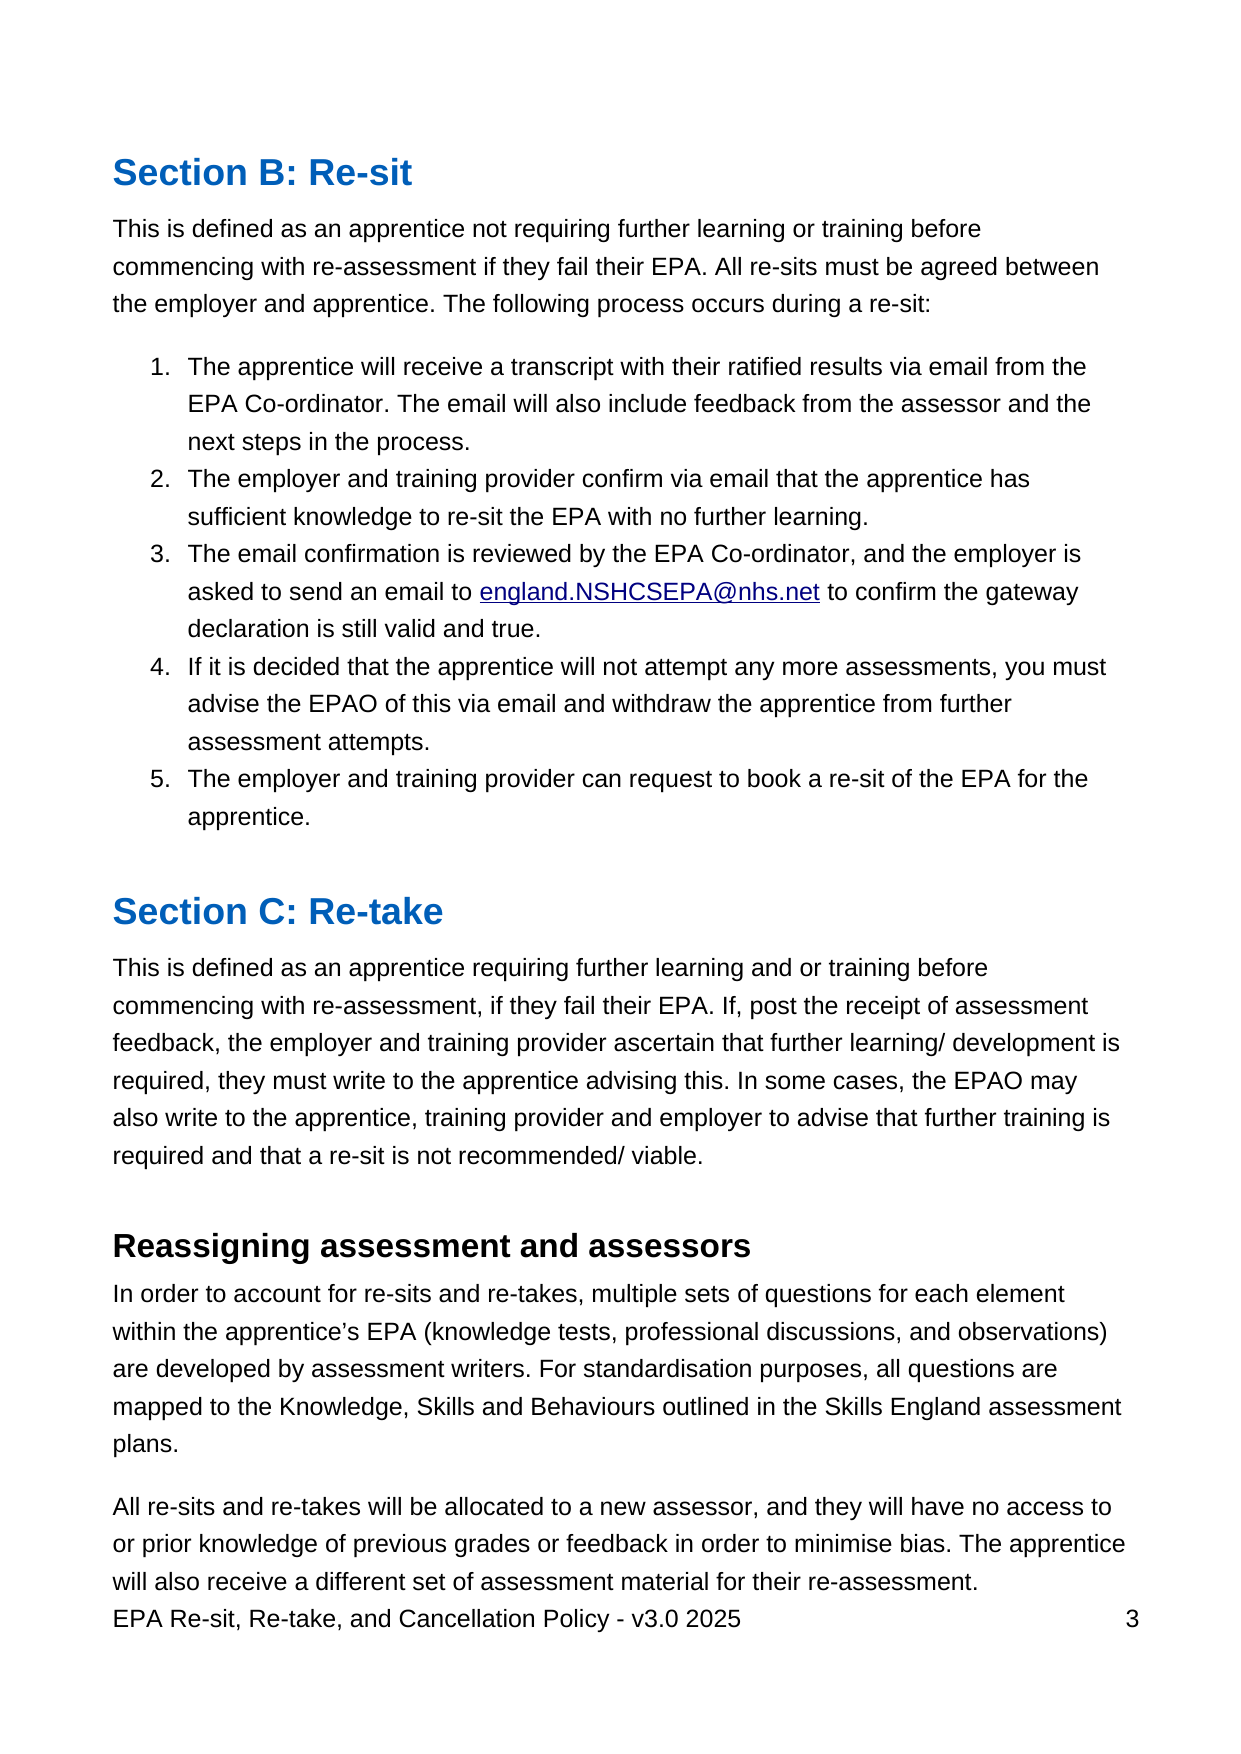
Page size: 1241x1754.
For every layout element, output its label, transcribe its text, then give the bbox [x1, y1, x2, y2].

subtitle Section C: Re-take [112, 889, 1128, 932]
list The email confirmation is reviewed by the EPA Co-ordinator, and the employer is asked to send an email to england.NSHCSEPA@nhs.net to confirm the gateway declaration is still valid and true. [150, 531, 1128, 643]
text This is defined as an apprentice not requiring further learning or training before commencing with re-assessment if they fail their EPA. All re-sits must be agreed between the employer and apprentice. The following process occurs during a re-sit: [112, 206, 1128, 318]
text This is defined as an apprentice requiring further learning and or training before commencing with re-assessment, if they fail their EPA. If, post the receipt of assessment feedback, the employer and training provider ascertain that further learning/ development is required, they must write to the apprentice advising this. In some cases, the EPAO may also write to the apprentice, training provider and employer to advise that further training is required and that a re-sit is not recommended/ viable. [112, 944, 1128, 1169]
text In order to account for re-sits and re-takes, multiple sets of questions for each element within the apprentice’s EPA (knowledge tests, professional discussions, and observations) are developed by assessment writers. For standardisation purposes, all questions are mapped to the Knowledge, Skills and Behaviours outlined in the Skills England assessment plans. [112, 1271, 1128, 1458]
text All re-sits and re-takes will be allocated to a new assessor, and they will have no access to or prior knowledge of previous grades or feedback in order to minimise bias. The apprentice will also receive a different set of assessment material for their re-assessment. [112, 1483, 1128, 1596]
list The apprentice will receive a transcript with their ratified results via email from the EPA Co-ordinator. The email will also include feedback from the assessor and the next steps in the process. [150, 343, 1128, 456]
list If it is decided that the apprentice will not attempt any more assessments, you must advise the EPAO of this via email and withdraw the apprentice from further assessment attempts. [150, 643, 1128, 756]
list The employer and training provider confirm via email that the apprentice has sufficient knowledge to re-sit the EPA with no further learning. [150, 456, 1128, 531]
subtitle Reassigning assessment and assessors [112, 1226, 1128, 1264]
subtitle Section B: Re-sit [112, 150, 1128, 193]
list The employer and training provider can request to book a re-sit of the EPA for the apprentice. [150, 756, 1128, 831]
